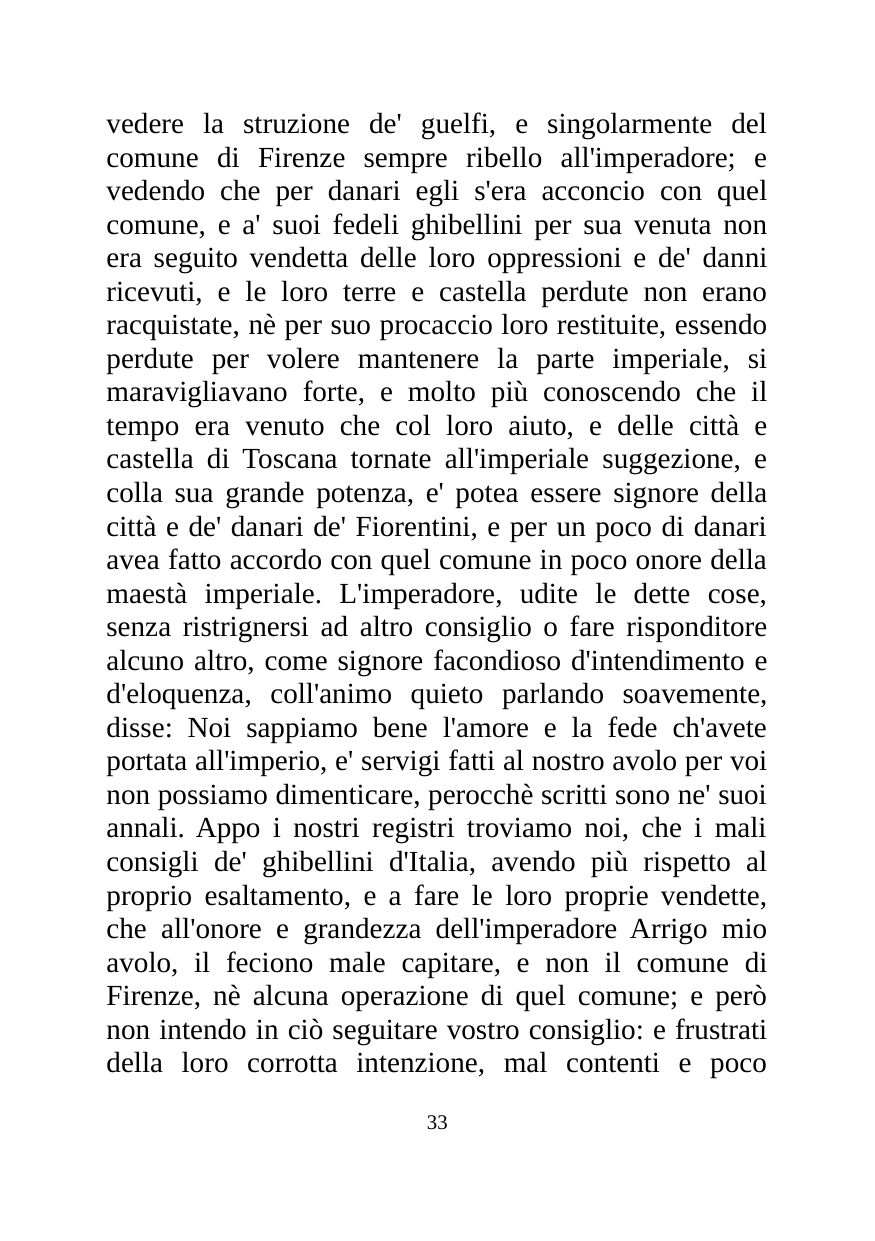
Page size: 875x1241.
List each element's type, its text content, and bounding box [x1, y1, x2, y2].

text vedere la struzione de' guelfi, e singolarmente del comune di Firenze sempre ribello all'imperadore; e vedendo che per danari egli s'era acconcio con quel comune, e a' suoi fedeli ghibellini per sua venuta non era seguito vendetta delle loro oppressioni e de' danni ricevuti, e le loro terre e castella perdute non erano racquistate, nè per suo procaccio loro restituite, essendo perdute per volere mantenere la parte imperiale, si maravigliavano forte, e molto più conoscendo che il tempo era venuto che col loro aiuto, e delle città e castella di Toscana tornate all'imperiale suggezione, e colla sua grande potenza, e' potea essere signore della città e de' danari de' Fiorentini, e per un poco di danari avea fatto accordo con quel comune in poco onore della maestà imperiale. L'imperadore, udite le dette cose, senza ristrignersi ad altro consiglio o fare risponditore alcuno altro, come signore facondioso d'intendimento e d'eloquenza, coll'animo quieto parlando soavemente, disse: Noi sappiamo bene l'amore e la fede ch'avete portata all'imperio, e' servigi fatti al nostro avolo per voi non possiamo dimenticare, perocchè scritti sono ne' suoi annali. Appo i nostri registri troviamo noi, che i mali consigli de' ghibellini d'Italia, avendo più rispetto al proprio esaltamento, e a fare le loro proprie vendette, che all'onore e grandezza dell'imperadore Arrigo mio avolo, il feciono male capitare, e non il comune di Firenze, nè alcuna operazione di quel comune; e però non intendo in ciò seguitare vostro consiglio: e frustrati della loro corrotta intenzione, mal contenti e poco [106, 106, 768, 1079]
